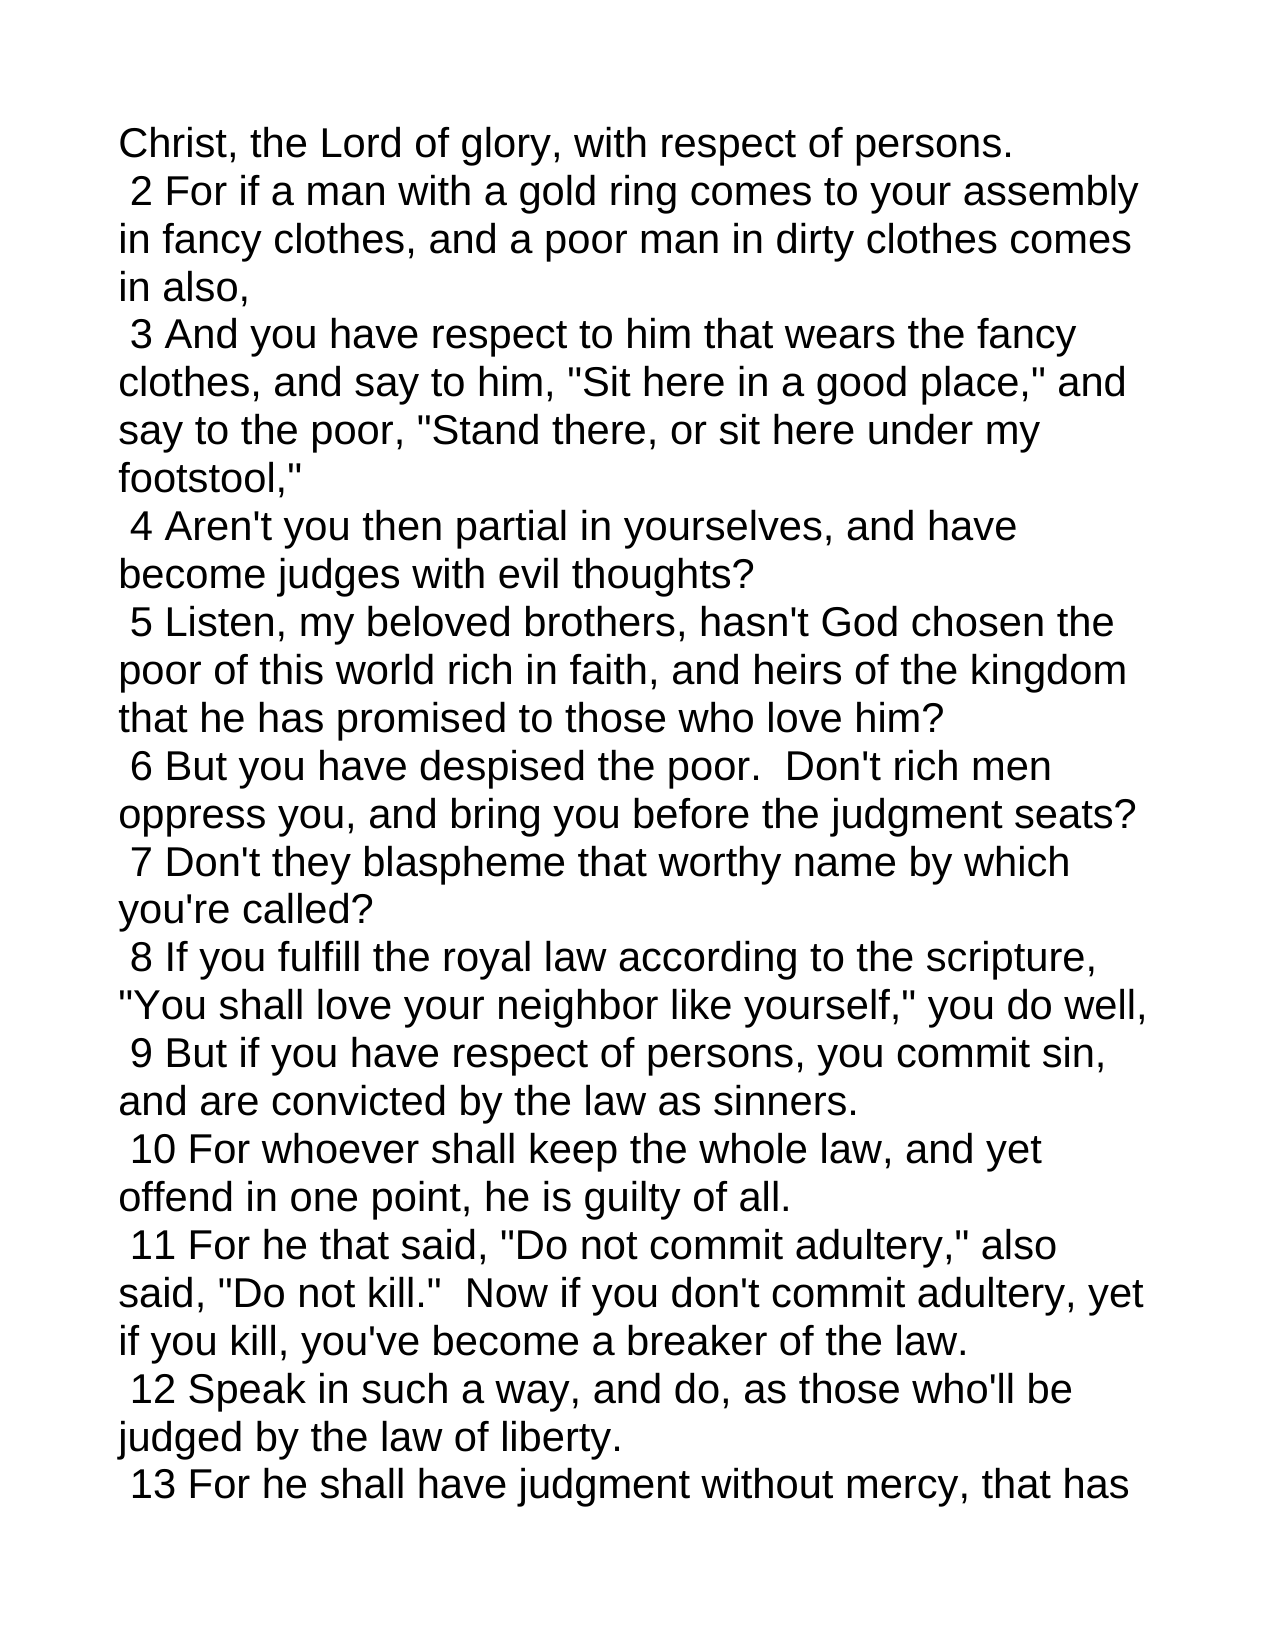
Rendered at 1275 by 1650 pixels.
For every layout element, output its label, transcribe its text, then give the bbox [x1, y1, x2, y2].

text 12 Speak in such a way, and do, as those who'll be judged by the law of liberty. [118, 1364, 1157, 1460]
text 2 For if a man with a gold ring comes to your assembly in fancy clothes, and a poor man in dirty clothes comes in also, [118, 166, 1157, 310]
text 8 If you fulfill the royal law according to the scripture, "You shall love your neighbor like yourself," you do well, [118, 933, 1157, 1028]
text 11 For he that said, "Do not commit adultery," also said, "Do not kill." Now if you don't commit adultery, yet if you kill, you've become a breaker of the law. [118, 1220, 1157, 1364]
text 5 Listen, my beloved brothers, hasn't God chosen the poor of this world rich in faith, and heirs of the kingdom that he has promised to those who love him? [118, 597, 1157, 741]
text 4 Aren't you then partial in yourselves, and have become judges with evil thoughts? [118, 501, 1157, 597]
text 6 But you have despised the poor. Don't rich men oppress you, and bring you before the judgment seats? [118, 741, 1157, 837]
text 9 But if you have respect of persons, you commit sin, and are convicted by the law as sinners. [118, 1028, 1157, 1124]
text 13 For he shall have judgment without mercy, that has [118, 1460, 1157, 1508]
text 3 And you have respect to him that wears the fancy clothes, and say to him, "Sit here in a good place," and say to the poor, "Stand there, or sit here under my footstool," [118, 310, 1157, 501]
text Christ, the Lord of glory, with respect of persons. [118, 118, 1157, 166]
text 10 For whoever shall keep the whole law, and yet offend in one point, he is guilty of all. [118, 1124, 1157, 1220]
text 7 Don't they blaspheme that worthy name by which you're called? [118, 837, 1157, 933]
